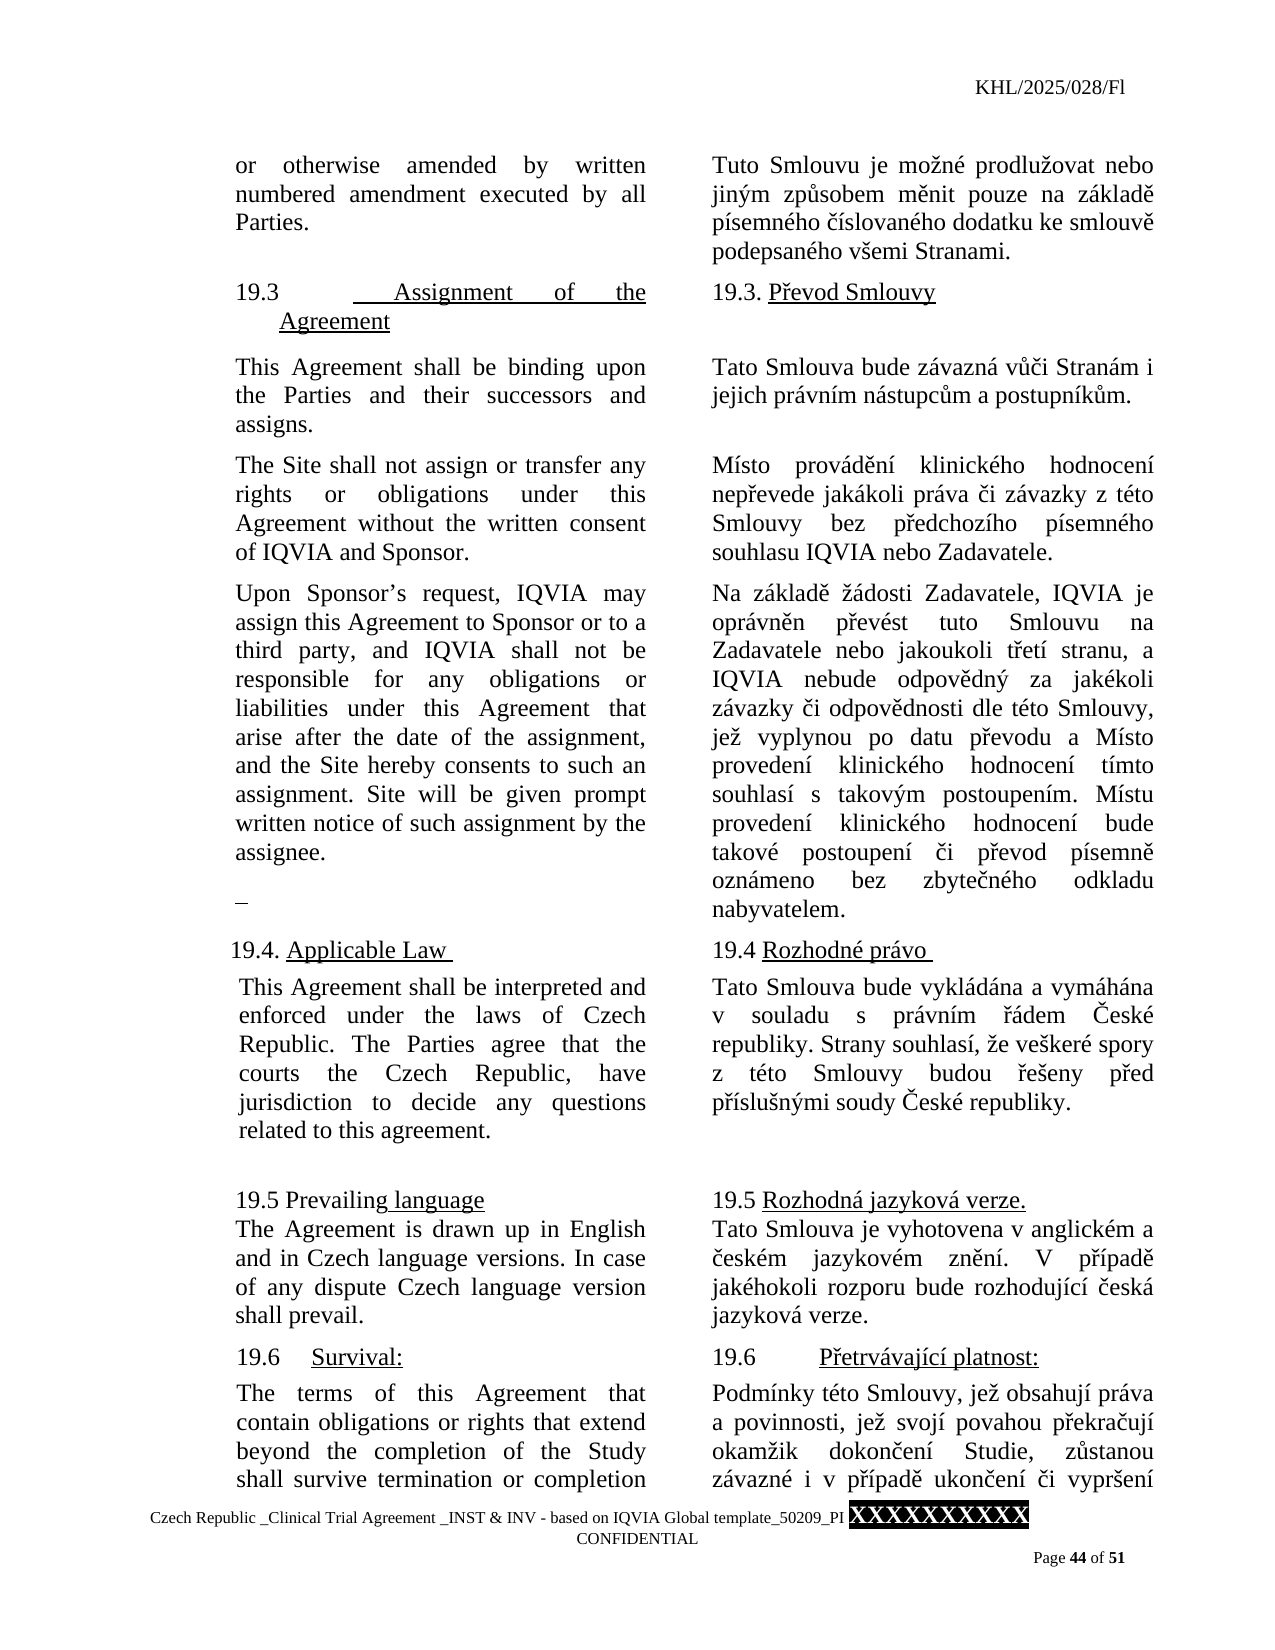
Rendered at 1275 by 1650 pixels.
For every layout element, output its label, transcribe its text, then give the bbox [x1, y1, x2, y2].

table_cell Na základě žádosti Zadavatele, IQVIA je oprávněn převést tuto Smlouvu na Zadavatele nebo jakoukoli třetí stranu, a IQVIA nebude odpovědný za jakékoli závazky či odpovědnosti dle této Smlouvy, jež vyplynou po datu převodu a Místo provedení klinického hodnocení tímto souhlasí s takovým postoupením. Místu provedení klinického hodnocení bude takové postoupení či převod písemně oznámeno bez zbytečného odkladu nabyvatelem. [658, 578, 1165, 935]
table_cell Upon Sponsor’s request, IQVIA may assign this Agreement to Sponsor or to a third party, and IQVIA shall not be responsible for any obligations or liabilities under this Agreement that arise after the date of the assignment, and the Site hereby consents to such an assignment. Site will be given prompt written notice of such assignment by the assignee. [150, 578, 658, 935]
table_cell 19.4. Applicable Law [150, 935, 658, 972]
table_cell 19.5 Rozhodná jazyková verze. [658, 1186, 1165, 1214]
table_cell Místo provádění klinického hodnocení nepřevede jakákoli práva či závazky z této Smlouvy bez předchozího písemného souhlasu IQVIA nebo Zadavatele. [658, 450, 1165, 578]
table_cell Tato Smlouva bude závazná vůči Stranám i jejich právním nástupcům a postupníkům. [658, 352, 1165, 450]
table_cell This Agreement shall be interpreted and enforced under the laws of Czech Republic. The Parties agree that the courts the Czech Republic, have jurisdiction to decide any questions related to this agreement. [150, 972, 658, 1186]
table_cell Tato Smlouva je vyhotovena v anglickém a českém jazykovém znění. V případě jakéhokoli rozporu bude rozhodující česká jazyková verze. [658, 1214, 1165, 1342]
table_cell Tuto Smlouvu je možné prodlužovat nebo jiným způsobem měnit pouze na základě písemného číslovaného dodatku ke smlouvě podepsaného všemi Stranami. [658, 150, 1165, 277]
table_cell The Site shall not assign or transfer any rights or obligations under this Agreement without the written consent of IQVIA and Sponsor. [150, 450, 658, 578]
table_cell 19.4 Rozhodné právo [658, 935, 1165, 972]
table_cell 19.3. Převod Smlouvy [658, 278, 1165, 352]
table_cell Podmínky této Smlouvy, jež obsahují práva a povinnosti, jež svojí povahou překračují okamžik dokončení Studie, zůstanou závazné i v případě ukončení či vypršení [658, 1378, 1165, 1493]
table_cell The terms of this Agreement that contain obligations or rights that extend beyond the completion of the Study shall survive termination or completion [150, 1378, 658, 1493]
table_cell or otherwise amended by written numbered amendment executed by all Parties. [150, 150, 658, 277]
table_cell 19.5 Prevailing language [150, 1186, 658, 1214]
table_cell 19.6 Survival: [150, 1342, 658, 1378]
table_cell Tato Smlouva bude vykládána a vymáhána v souladu s právním řádem České republiky. Strany souhlasí, že veškeré spory z této Smlouvy budou řešeny před příslušnými soudy České republiky. [658, 972, 1165, 1186]
table_cell Assignment of the Agreement [150, 278, 658, 352]
table_cell 19.6 Přetrvávající platnost: [658, 1342, 1165, 1378]
table_cell The Agreement is drawn up in English and in Czech language versions. In case of any dispute Czech language version shall prevail. [150, 1214, 658, 1342]
table_cell This Agreement shall be binding upon the Parties and their successors and assigns. [150, 352, 658, 450]
